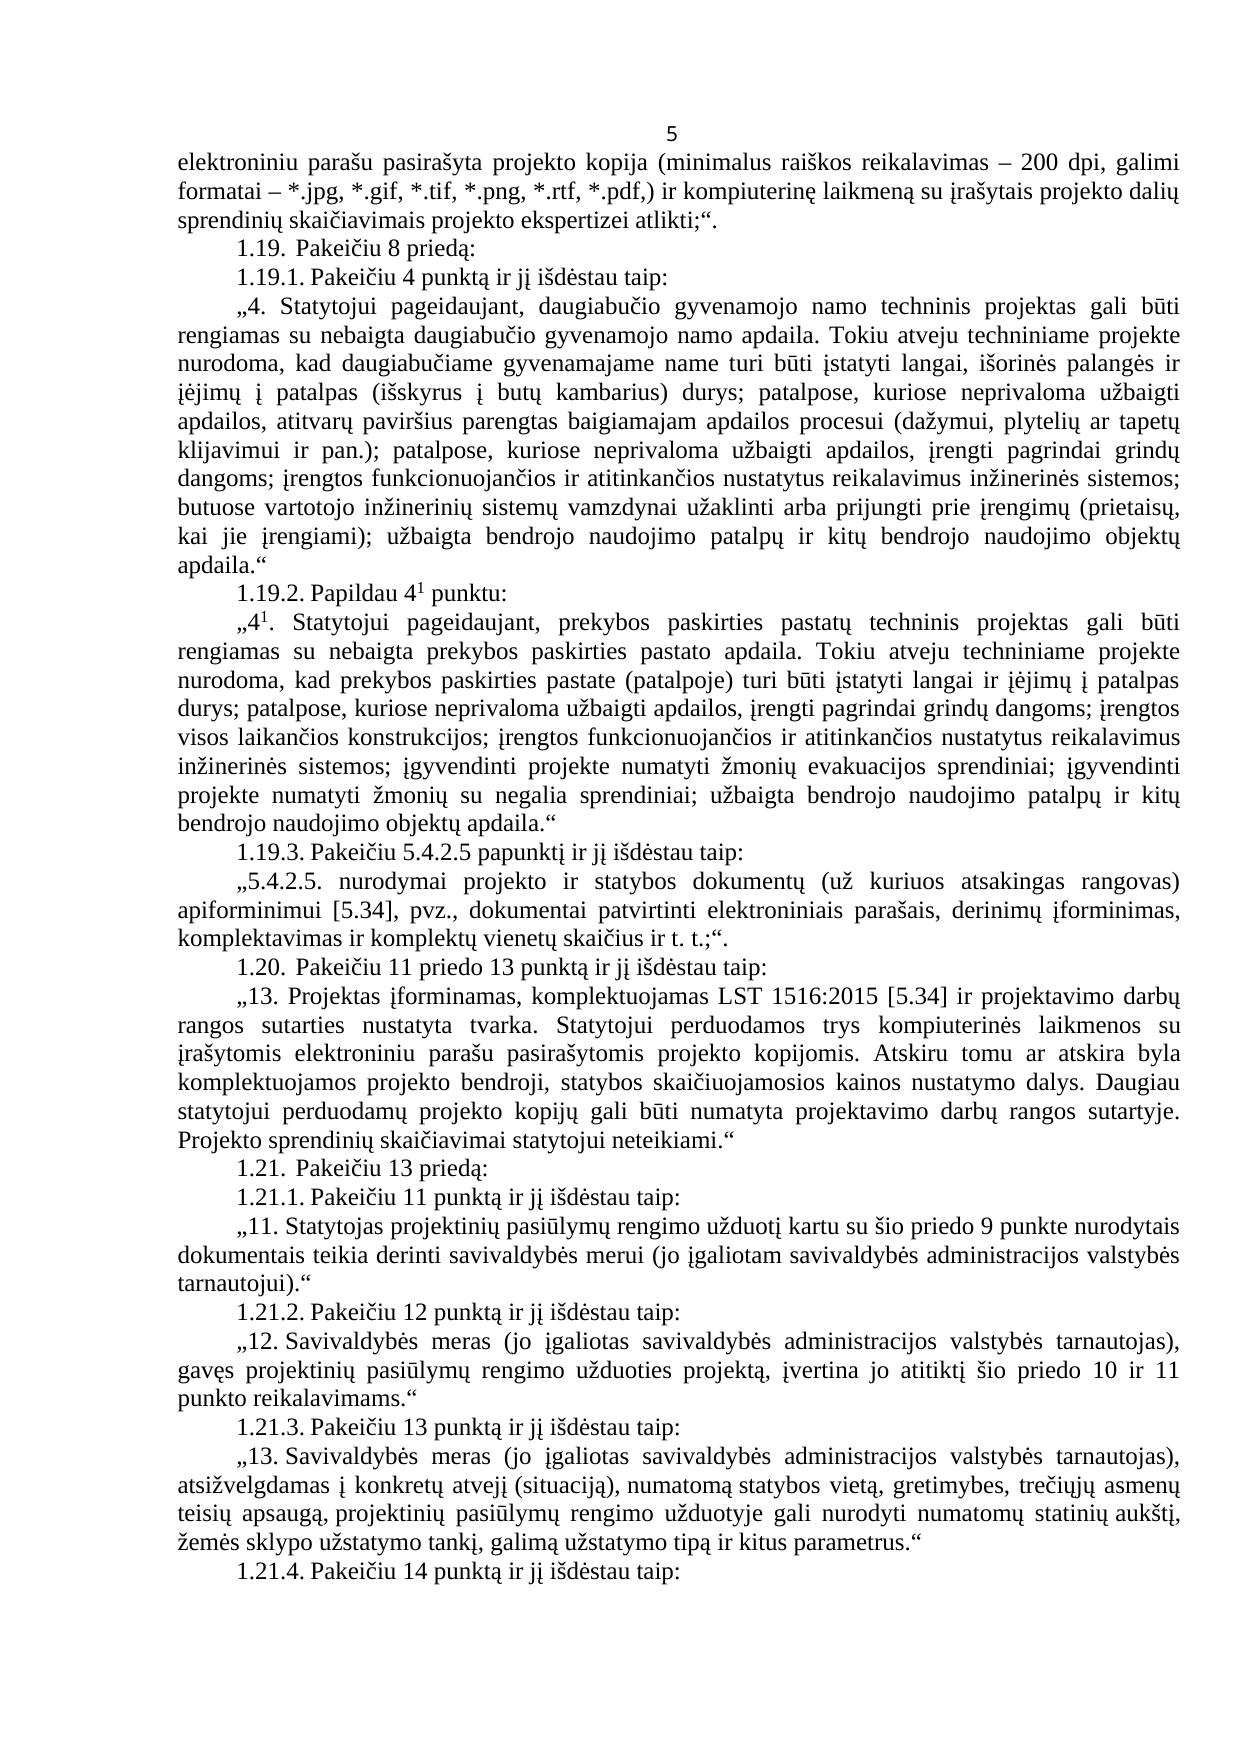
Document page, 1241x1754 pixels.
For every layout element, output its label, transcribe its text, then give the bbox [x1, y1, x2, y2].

text elektroniniu parašu pasirašyta projekto kopija (minimalus raiškos reikalavimas – 200 dpi, galimi formatai – *.jpg, *.gif, *.tif, *.png, *.rtf, *.pdf,) ir kompiuterinę laikmeną su įrašytais projekto dalių sprendinių skaičiavimais projekto ekspertizei atlikti;“. [177, 147, 1181, 233]
text 1.20. Pakeičiu 11 priedo 13 punktą ir jį išdėstau taip: [177, 952, 1181, 981]
text „41. Statytojui pageidaujant, prekybos paskirties pastatų techninis projektas gali būti rengiamas su nebaigta prekybos paskirties pastato apdaila. Tokiu atveju techniniame projekte nurodoma, kad prekybos paskirties pastate (patalpoje) turi būti įstatyti langai ir įėjimų į patalpas durys; patalpose, kuriose neprivaloma užbaigti apdailos, įrengti pagrindai grindų dangoms; įrengtos visos laikančios konstrukcijos; įrengtos funkcionuojančios ir atitinkančios nustatytus reikalavimus inžinerinės sistemos; įgyvendinti projekte numatyti žmonių evakuacijos sprendiniai; įgyvendinti projekte numatyti žmonių su negalia sprendiniai; užbaigta bendrojo naudojimo patalpų ir kitų bendrojo naudojimo objektų apdaila.“ [177, 607, 1181, 837]
text 1.21.3. Pakeičiu 13 punktą ir jį išdėstau taip: [177, 1412, 1181, 1441]
text „4. Statytojui pageidaujant, daugiabučio gyvenamojo namo techninis projektas gali būti rengiamas su nebaigta daugiabučio gyvenamojo namo apdaila. Tokiu atveju techniniame projekte nurodoma, kad daugiabučiame gyvenamajame name turi būti įstatyti langai, išorinės palangės ir įėjimų į patalpas (išskyrus į butų kambarius) durys; patalpose, kuriose neprivaloma užbaigti apdailos, atitvarų paviršius parengtas baigiamajam apdailos procesui (dažymui, plytelių ar tapetų klijavimui ir pan.); patalpose, kuriose neprivaloma užbaigti apdailos, įrengti pagrindai grindų dangoms; įrengtos funkcionuojančios ir atitinkančios nustatytus reikalavimus inžinerinės sistemos; butuose vartotojo inžinerinių sistemų vamzdynai užaklinti arba prijungti prie įrengimų (prietaisų, kai jie įrengiami); užbaigta bendrojo naudojimo patalpų ir kitų bendrojo naudojimo objektų apdaila.“ [177, 291, 1181, 578]
text 1.19. Pakeičiu 8 priedą: [177, 233, 1181, 262]
text 1.21.1. Pakeičiu 11 punktą ir jį išdėstau taip: [236, 1182, 1181, 1211]
text 1.21.4. Pakeičiu 14 punktą ir jį išdėstau taip: [177, 1556, 1181, 1585]
text „5.4.2.5. nurodymai projekto ir statybos dokumentų (už kuriuos atsakingas rangovas) apiforminimui [5.34], pvz., dokumentai patvirtinti elektroniniais parašais, derinimų įforminimas, komplektavimas ir komplektų vienetų skaičius ir t. t.;“. [177, 866, 1181, 952]
text 1.21. Pakeičiu 13 priedą: [177, 1153, 1181, 1182]
text 1.19.1. Pakeičiu 4 punktą ir jį išdėstau taip: [177, 262, 1181, 291]
text „11. Statytojas projektinių pasiūlymų rengimo užduotį kartu su šio priedo 9 punkte nurodytais dokumentais teikia derinti savivaldybės merui (jo įgaliotam savivaldybės administracijos valstybės tarnautojui).“ [177, 1211, 1181, 1297]
text „13. Savivaldybės meras (jo įgaliotas savivaldybės administracijos valstybės tarnautojas), atsižvelgdamas į konkretų atvejį (situaciją), numatomą statybos vietą, gretimybes, trečiųjų asmenų teisių apsaugą, projektinių pasiūlymų rengimo užduotyje gali nurodyti numatomų statinių aukštį, žemės sklypo užstatymo tankį, galimą užstatymo tipą ir kitus parametrus.“ [177, 1441, 1181, 1556]
text 1.21.2. Pakeičiu 12 punktą ir jį išdėstau taip: [177, 1297, 1181, 1326]
text „12. Savivaldybės meras (jo įgaliotas savivaldybės administracijos valstybės tarnautojas), gavęs projektinių pasiūlymų rengimo užduoties projektą, įvertina jo atitiktį šio priedo 10 ir 11 punkto reikalavimams.“ [177, 1326, 1181, 1412]
text 1.19.3. Pakeičiu 5.4.2.5 papunktį ir jį išdėstau taip: [177, 837, 1181, 866]
text 1.19.2. Papildau 41 punktu: [177, 578, 1181, 607]
text „13. Projektas įforminamas, komplektuojamas LST 1516:2015 [5.34] ir projektavimo darbų rangos sutarties nustatyta tvarka. Statytojui perduodamos trys kompiuterinės laikmenos su įrašytomis elektroniniu parašu pasirašytomis projekto kopijomis. Atskiru tomu ar atskira byla komplektuojamos projekto bendroji, statybos skaičiuojamosios kainos nustatymo dalys. Daugiau statytojui perduodamų projekto kopijų gali būti numatyta projektavimo darbų rangos sutartyje. Projekto sprendinių skaičiavimai statytojui neteikiami.“ [177, 981, 1181, 1153]
